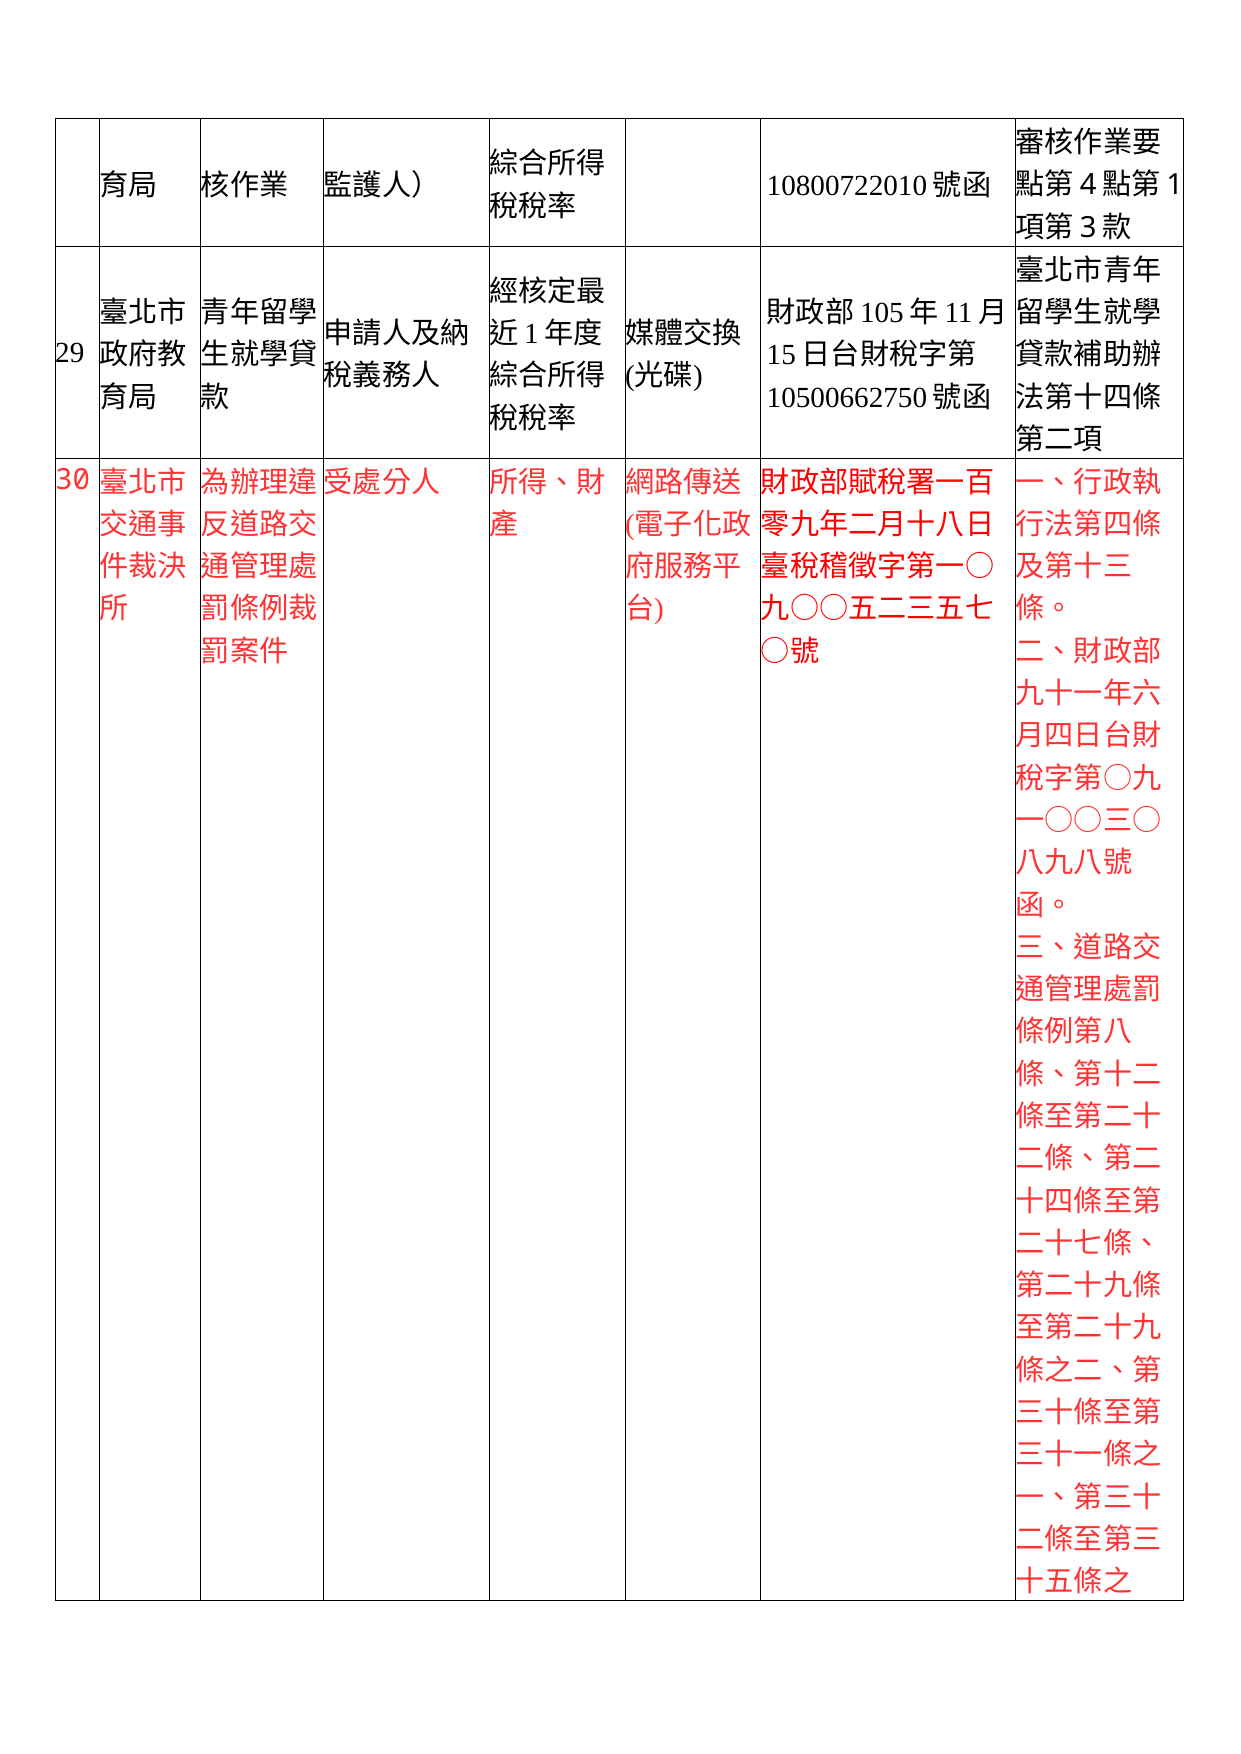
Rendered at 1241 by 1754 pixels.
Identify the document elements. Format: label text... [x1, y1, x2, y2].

table_cell 核作業 [201, 119, 323, 246]
table_cell 為辦理違反道路交通管理處罰條例裁罰案件 [201, 459, 323, 1600]
table_cell 青年留學生就學貸款 [201, 247, 323, 458]
table_cell 所得、財產 [490, 459, 625, 1600]
table_cell 綜合所得稅稅率 [490, 119, 625, 246]
table_cell 10800722010號函 [761, 119, 1015, 246]
table_cell 育局 [100, 119, 200, 246]
table_cell [626, 119, 760, 246]
table_cell 臺北市交通事件裁決所 [100, 459, 200, 1600]
table_cell 網路傳送(電子化政府服務平台) [626, 459, 760, 1600]
table_cell 財政部105年11月15日台財稅字第10500662750號函 [761, 247, 1015, 458]
table_cell 臺北市青年留學生就學貸款補助辦法第十四條第二項 [1016, 247, 1183, 458]
table_cell 臺北市政府教育局 [100, 247, 200, 458]
table_cell 媒體交換(光碟) [626, 247, 760, 458]
table_cell 29 [56, 247, 99, 458]
table_cell 財政部賦稅署一百零九年二月十八日臺稅稽徵字第一○九○○五二三五七○號 [761, 459, 1015, 1600]
table_cell 一、行政執行法第四條及第十三條。 二、財政部九十一年六月四日台財稅字第○九一○○三○八九八號函。 三、道路交通管理處罰條例第八條、第十二條至第二十二條、第二十四條至第二十七條、第二十九條至第二十九條之二、第三十條至第三十一條之一、第三十二條至第三十五條之 [1016, 459, 1183, 1600]
table_cell [56, 119, 99, 246]
table_cell 監護人） [324, 119, 489, 246]
table_cell 申請人及納稅義務人 [324, 247, 489, 458]
table_cell 審核作業要點第4點第1項第3款 [1016, 119, 1183, 246]
table_cell 經核定最近1年度綜合所得稅稅率 [490, 247, 625, 458]
table_cell 30 [56, 459, 99, 1600]
table_cell 受處分人 [324, 459, 489, 1600]
